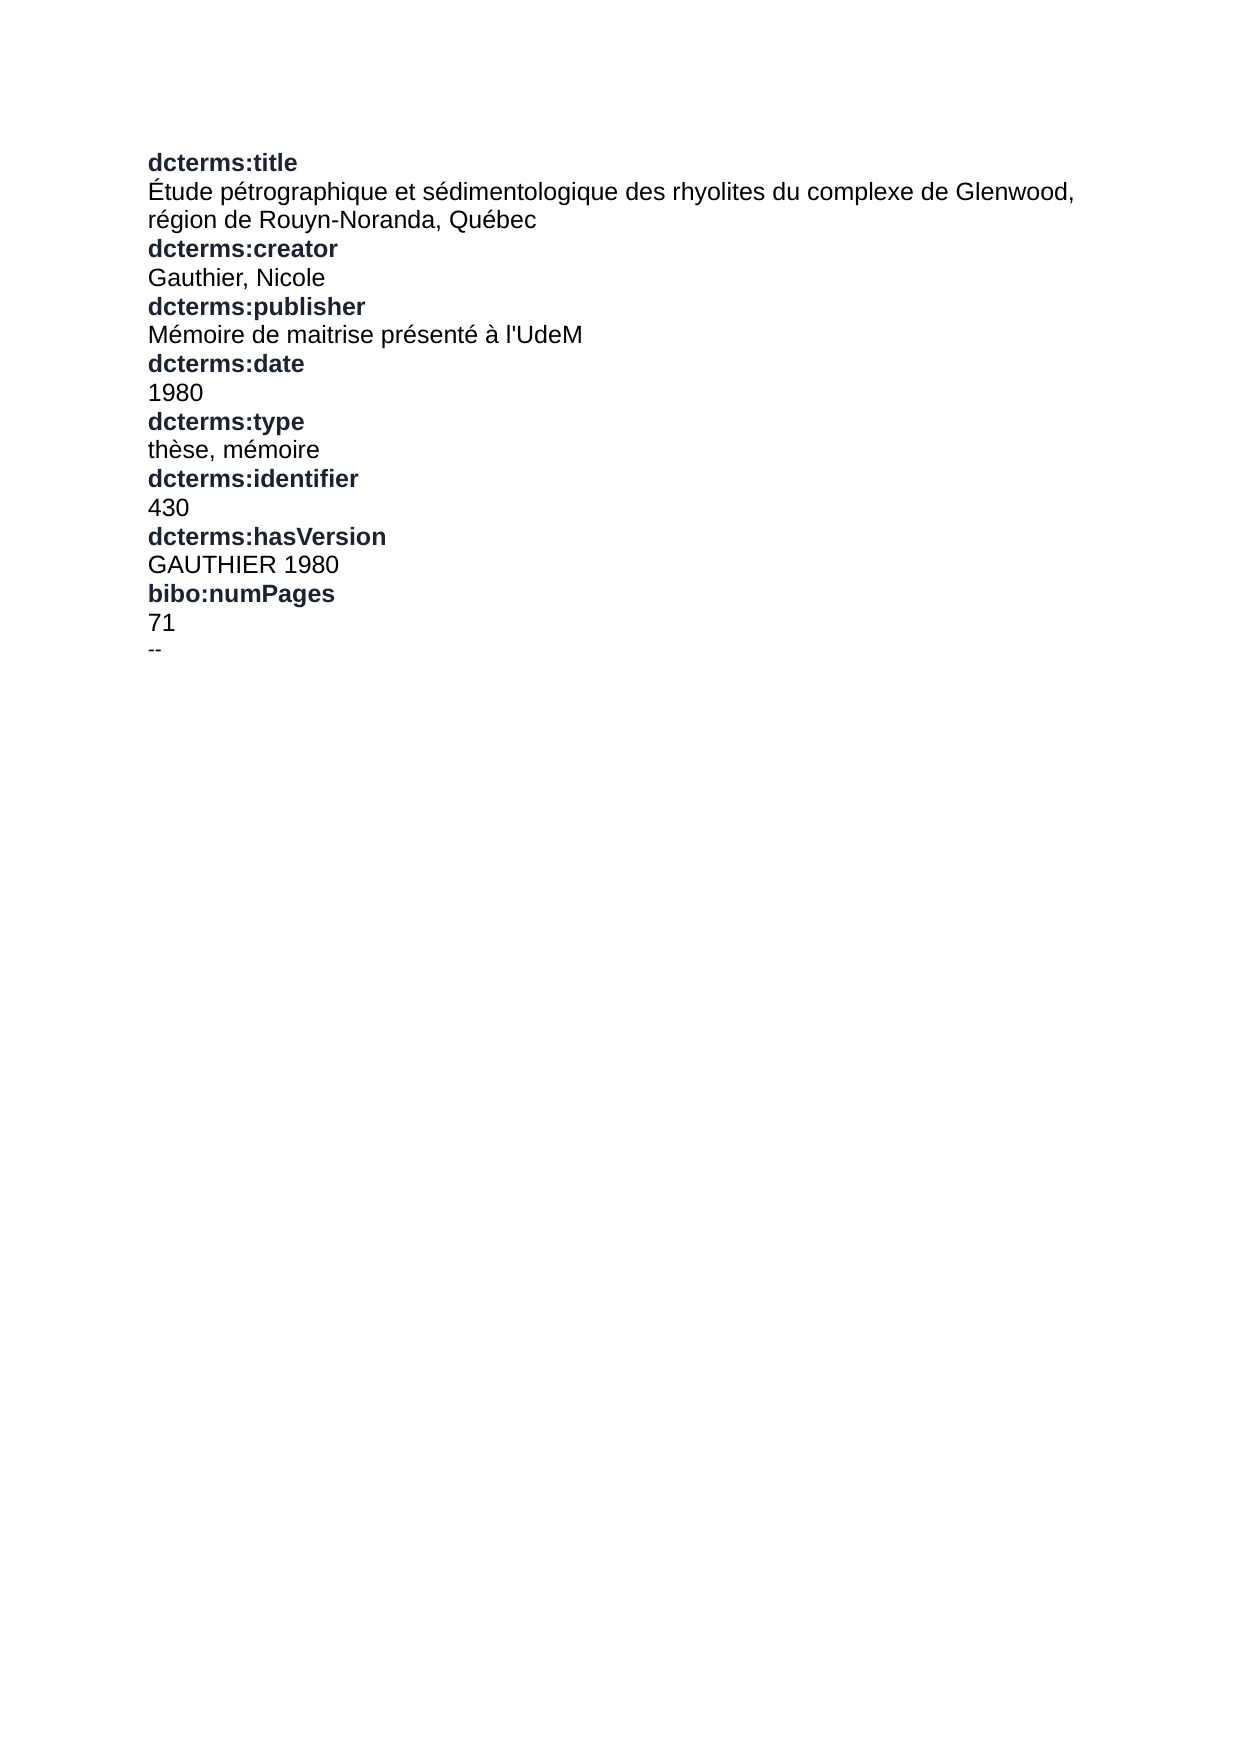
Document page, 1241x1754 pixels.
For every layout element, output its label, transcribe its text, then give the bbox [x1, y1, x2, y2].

text bibo:numPages [148, 579, 1092, 608]
text dcterms:publisher [148, 291, 1092, 320]
text Mémoire de maitrise présenté à l'UdeM [148, 320, 1092, 349]
text dcterms:creator [148, 234, 1092, 263]
text 1980 [148, 378, 1092, 406]
text dcterms:date [148, 349, 1092, 378]
text dcterms:title [148, 148, 1092, 176]
text 71 [148, 608, 1092, 636]
text 430 [148, 493, 1092, 521]
text Gauthier, Nicole [148, 263, 1092, 291]
text dcterms:hasVersion [148, 521, 1092, 550]
text GAUTHIER 1980 [148, 550, 1092, 579]
text dcterms:type [148, 406, 1092, 435]
text -- [148, 636, 1092, 660]
text Étude pétrographique et sédimentologique des rhyolites du complexe de Glenwood, région de Rouyn-Noranda, Québec [148, 176, 1092, 234]
text dcterms:identifier [148, 464, 1092, 493]
text thèse, mémoire [148, 435, 1092, 464]
